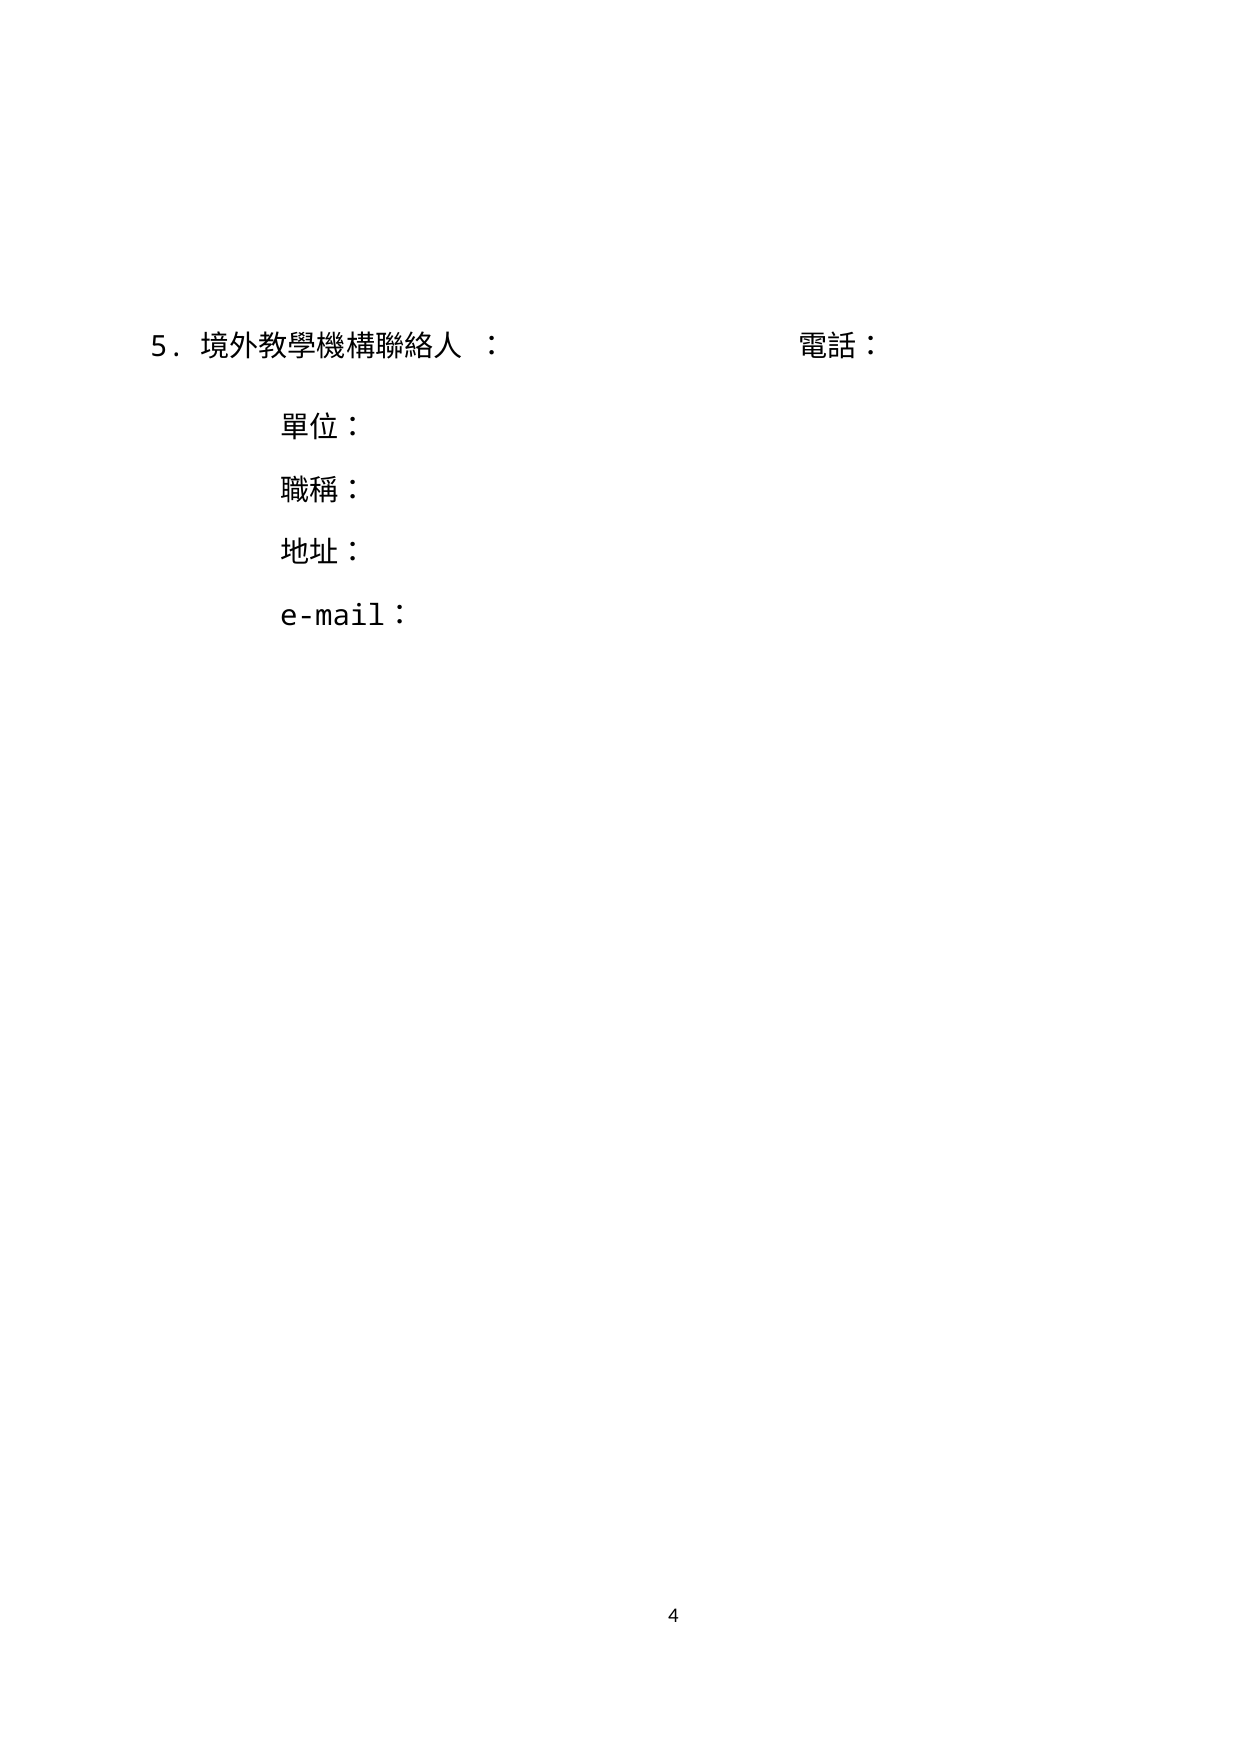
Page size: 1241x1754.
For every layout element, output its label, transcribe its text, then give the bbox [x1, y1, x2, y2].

text e-mail： [280, 571, 1196, 633]
text 單位： [280, 383, 1196, 446]
text 地址： [280, 508, 1196, 571]
text 職稱： [280, 446, 1196, 508]
list 境外教學機構聯絡人 ： 電話： [150, 302, 1196, 364]
